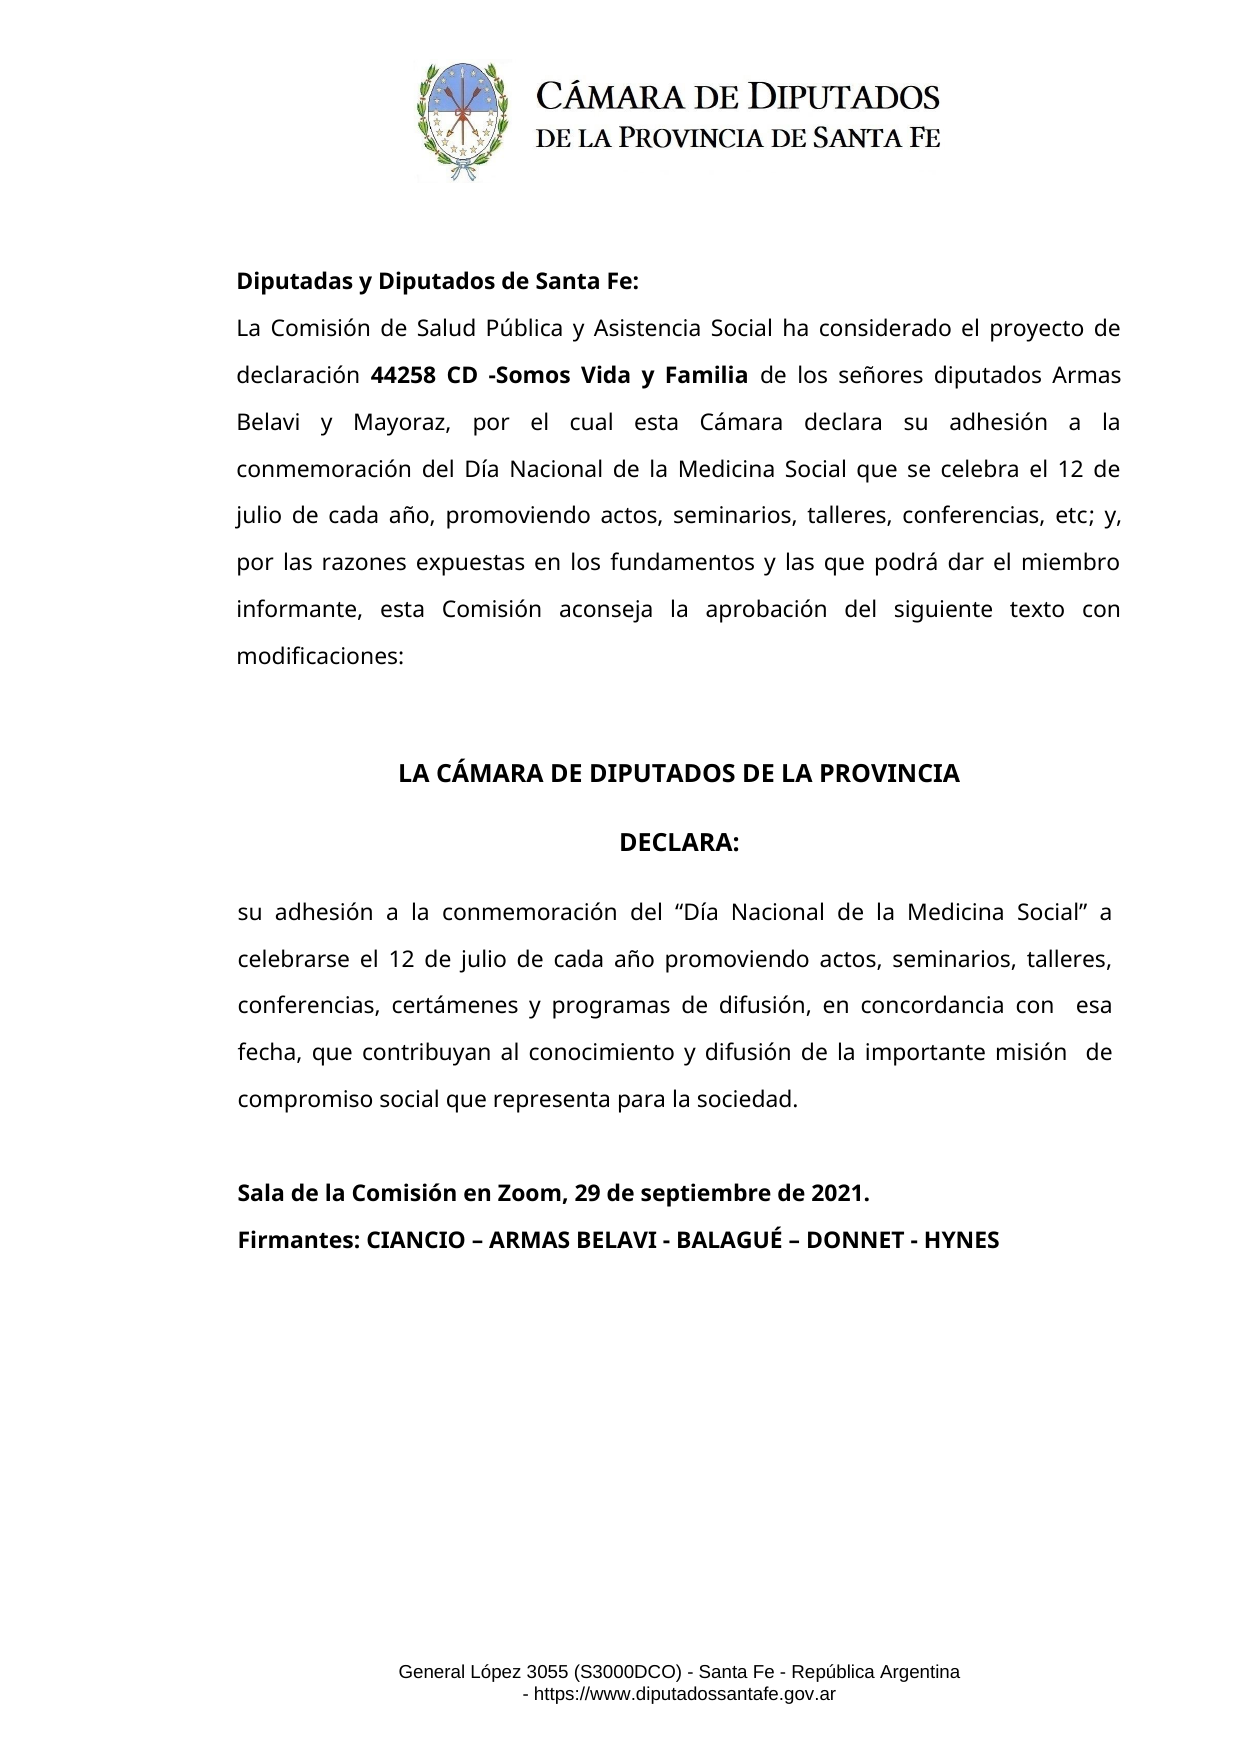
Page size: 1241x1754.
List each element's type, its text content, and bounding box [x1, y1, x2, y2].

text La Comisión de Salud Pública y Asistencia Social ha considerado el proyecto de declaración 44258 CD -Somos Vida y Familia de los señores diputados Armas Belavi y Mayoraz, por el cual esta Cámara declara su adhesión a la conmemoración del Día Nacional de la Medicina Social que se celebra el 12 de julio de cada año, promoviendo actos, seminarios, talleres, conferencias, etc; y, por las razones expuestas en los fundamentos y las que podrá dar el miembro informante, esta Comisión aconseja la aprobación del siguiente texto con modificaciones: [236, 312, 1122, 671]
text LA CÁMARA DE DIPUTADOS DE LA PROVINCIA [236, 756, 1122, 789]
text Firmantes: CIANCIO – ARMAS BELAVI - BALAGUÉ – DONNET - HYNES [237, 1224, 1114, 1255]
text DECLARA: [236, 824, 1122, 858]
text Sala de la Comisión en Zoom, 29 de septiembre de 2021. [237, 1177, 1114, 1208]
text Diputadas y Diputados de Santa Fe: [236, 265, 1122, 296]
text su adhesión a la conmemoración del “Día Nacional de la Medicina Social” a celebrarse el 12 de julio de cada año promoviendo actos, seminarios, talleres, conferencias, certámenes y programas de difusión, en concordancia con esa fecha, que contribuyan al conocimiento y difusión de la importante misión de compromiso social que representa para la sociedad. [237, 896, 1114, 1114]
picture [413, 59, 945, 183]
